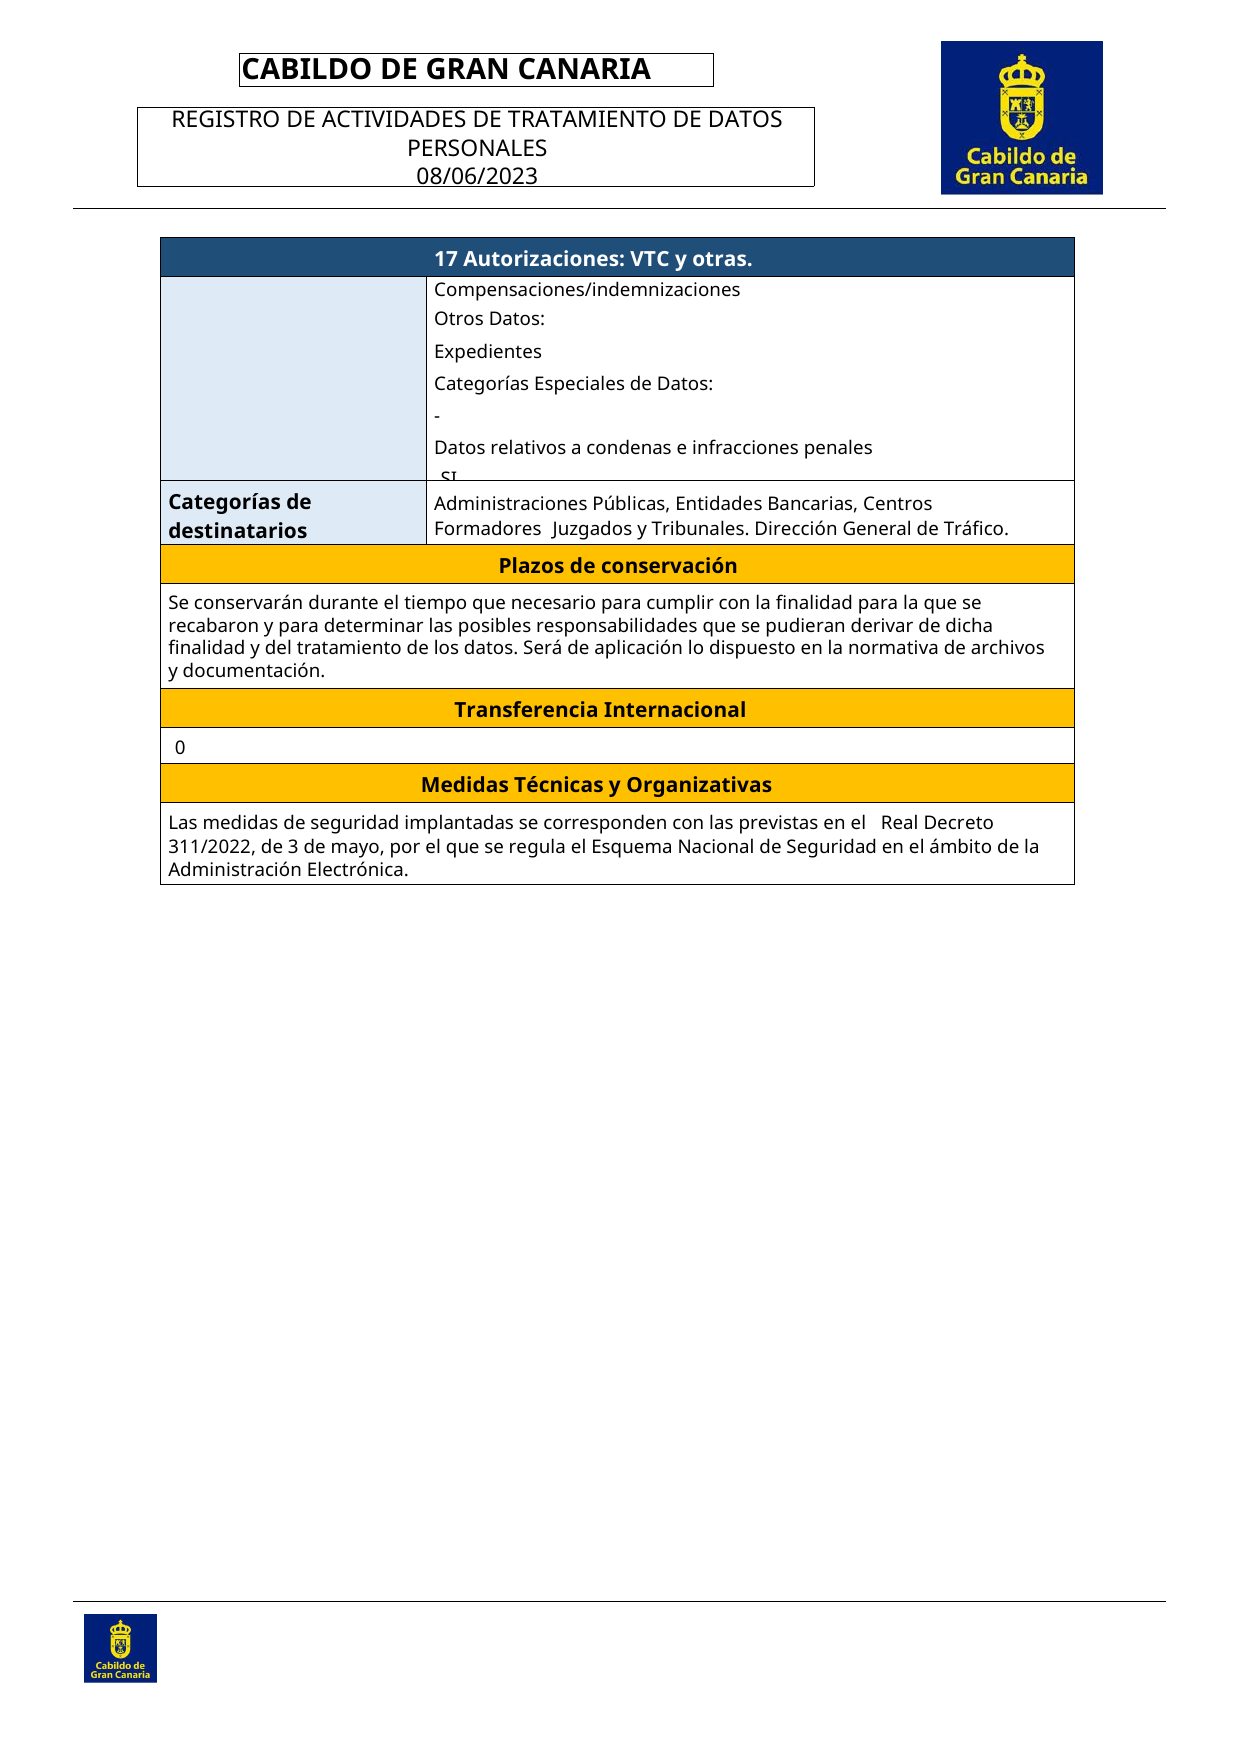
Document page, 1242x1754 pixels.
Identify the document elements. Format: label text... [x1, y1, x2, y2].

table_cell Las medidas de seguridad implantadas se corresponden con las previstas en el Real Decreto 311/2022, de 3 de mayo, por el que se regula el Esquema Nacional de Seguridad en el ámbito de la Administración Electrónica. [161, 803, 1074, 884]
table_cell Medidas Técnicas y Organizativas [161, 764, 1074, 802]
table_cell Administraciones Públicas, Entidades Bancarias, Centros Formadores Juzgados y Tribunales. Dirección General de Tráfico. [427, 481, 1074, 544]
table_cell [161, 277, 426, 480]
picture [84, 1614, 157, 1683]
table_cell 0 [161, 728, 1074, 763]
picture [941, 41, 1103, 195]
table_header 17 Autorizaciones: VTC y otras. [161, 238, 1074, 276]
table_cell Compensaciones/indemnizaciones Otros Datos: Expedientes Categorías Especiales de Datos: - Datos relativos a condenas e infracciones penales SI [427, 277, 1074, 480]
table_cell Se conservarán durante el tiempo que necesario para cumplir con la finalidad para la que se recabaron y para determinar las posibles responsabilidades que se pudieran derivar de dicha finalidad y del tratamiento de los datos. Será de aplicación lo dispuesto en la normativa de archivos y documentación. [161, 584, 1074, 688]
table_cell Transferencia Internacional [161, 689, 1074, 727]
table_cell Categorías de destinatarios [161, 481, 426, 544]
table_cell Plazos de conservación [161, 545, 1074, 583]
